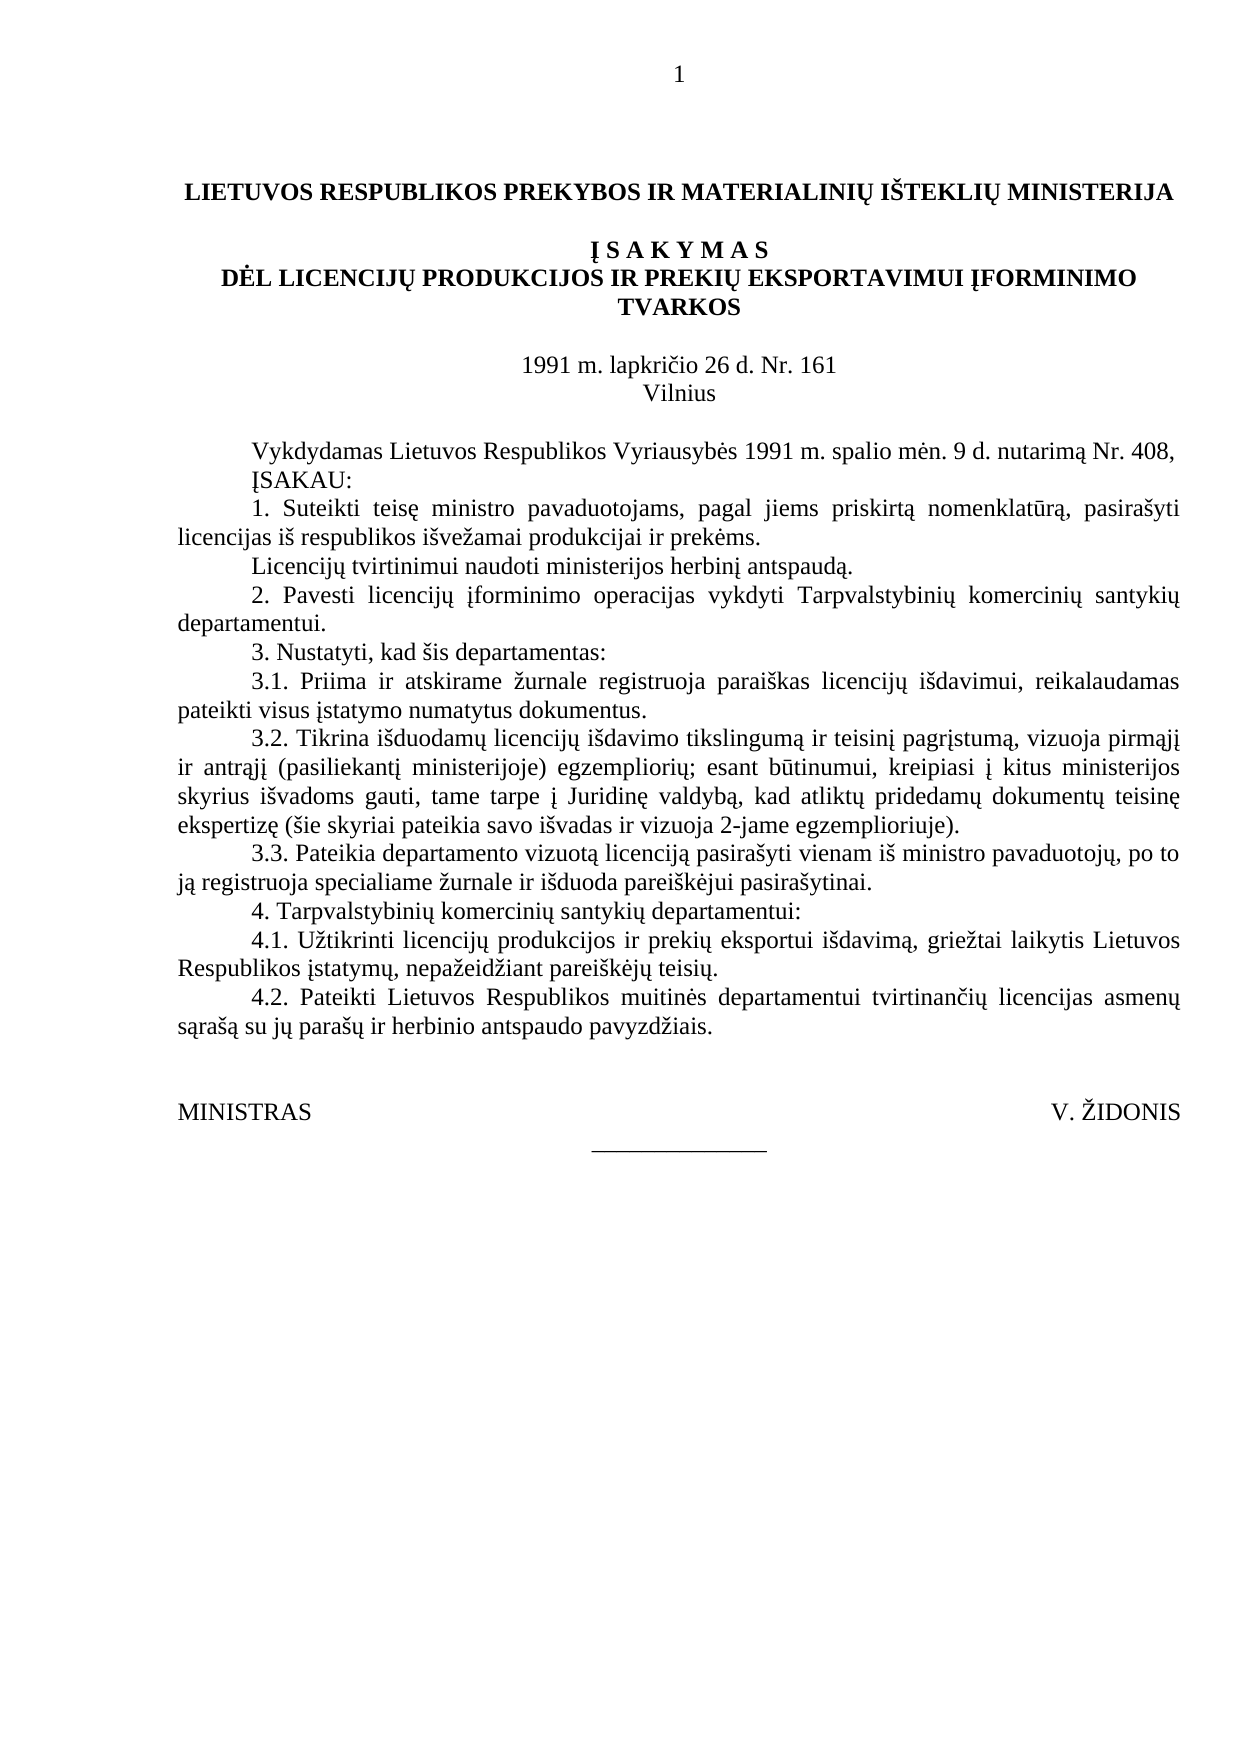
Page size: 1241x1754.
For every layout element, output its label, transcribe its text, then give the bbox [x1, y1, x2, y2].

text DĖL LICENCIJŲ PRODUKCIJOS IR PREKIŲ EKSPORTAVIMUI ĮFORMINIMO TVARKOS [177, 263, 1181, 321]
text 4.1. Užtikrinti licencijų produkcijos ir prekių eksportui išdavimą, griežtai laikytis Lietuvos Respublikos įstatymų, nepažeidžiant pareiškėjų teisių. [177, 925, 1181, 982]
text ĮSAKAU: [177, 465, 1181, 493]
text 2. Pavesti licencijų įforminimo operacijas vykdyti Tarpvalstybinių komercinių santykių departamentui. [177, 580, 1181, 637]
text 1991 m. lapkričio 26 d. Nr. 161 [177, 350, 1181, 378]
text MINISTRAS V. ŽIDONIS [177, 1097, 1181, 1126]
text 4.2. Pateikti Lietuvos Respublikos muitinės departamentui tvirtinančių licencijas asmenų sąrašą su jų parašų ir herbinio antspaudo pavyzdžiais. [177, 982, 1181, 1040]
text 3.2. Tikrina išduodamų licencijų išdavimo tikslingumą ir teisinį pagrįstumą, vizuoja pirmąjį ir antrąjį (pasiliekantį ministerijoje) egzempliorių; esant būtinumui, kreipiasi į kitus ministerijos skyrius išvadoms gauti, tame tarpe į Juridinę valdybą, kad atliktų pridedamų dokumentų teisinę ekspertizę (šie skyriai pateikia savo išvadas ir vizuoja 2-jame egzemplioriuje). [177, 723, 1181, 838]
text Į S A K Y M A S [177, 235, 1181, 263]
text 3.1. Priima ir atskirame žurnale registruoja paraiškas licencijų išdavimui, reikalaudamas pateikti visus įstatymo numatytus dokumentus. [177, 666, 1181, 723]
text 3.3. Pateikia departamento vizuotą licenciją pasirašyti vienam iš ministro pavaduotojų, po to ją registruoja specialiame žurnale ir išduoda pareiškėjui pasirašytinai. [177, 838, 1181, 896]
text Licencijų tvirtinimui naudoti ministerijos herbinį antspaudą. [177, 551, 1181, 580]
text 3. Nustatyti, kad šis departamentas: [177, 637, 1181, 666]
text Vykdydamas Lietuvos Respublikos Vyriausybės 1991 m. spalio mėn. 9 d. nutarimą Nr. 408, [177, 436, 1181, 465]
text 4. Tarpvalstybinių komercinių santykių departamentui: [177, 896, 1181, 925]
text LIETUVOS RESPUBLIKOS PREKYBOS IR MATERIALINIŲ IŠTEKLIŲ MINISTERIJA [177, 177, 1181, 206]
text Vilnius [177, 378, 1181, 407]
text ______________ [177, 1126, 1181, 1155]
text 1. Suteikti teisę ministro pavaduotojams, pagal jiems priskirtą nomenklatūrą, pasirašyti licencijas iš respublikos išvežamai produkcijai ir prekėms. [177, 493, 1181, 551]
